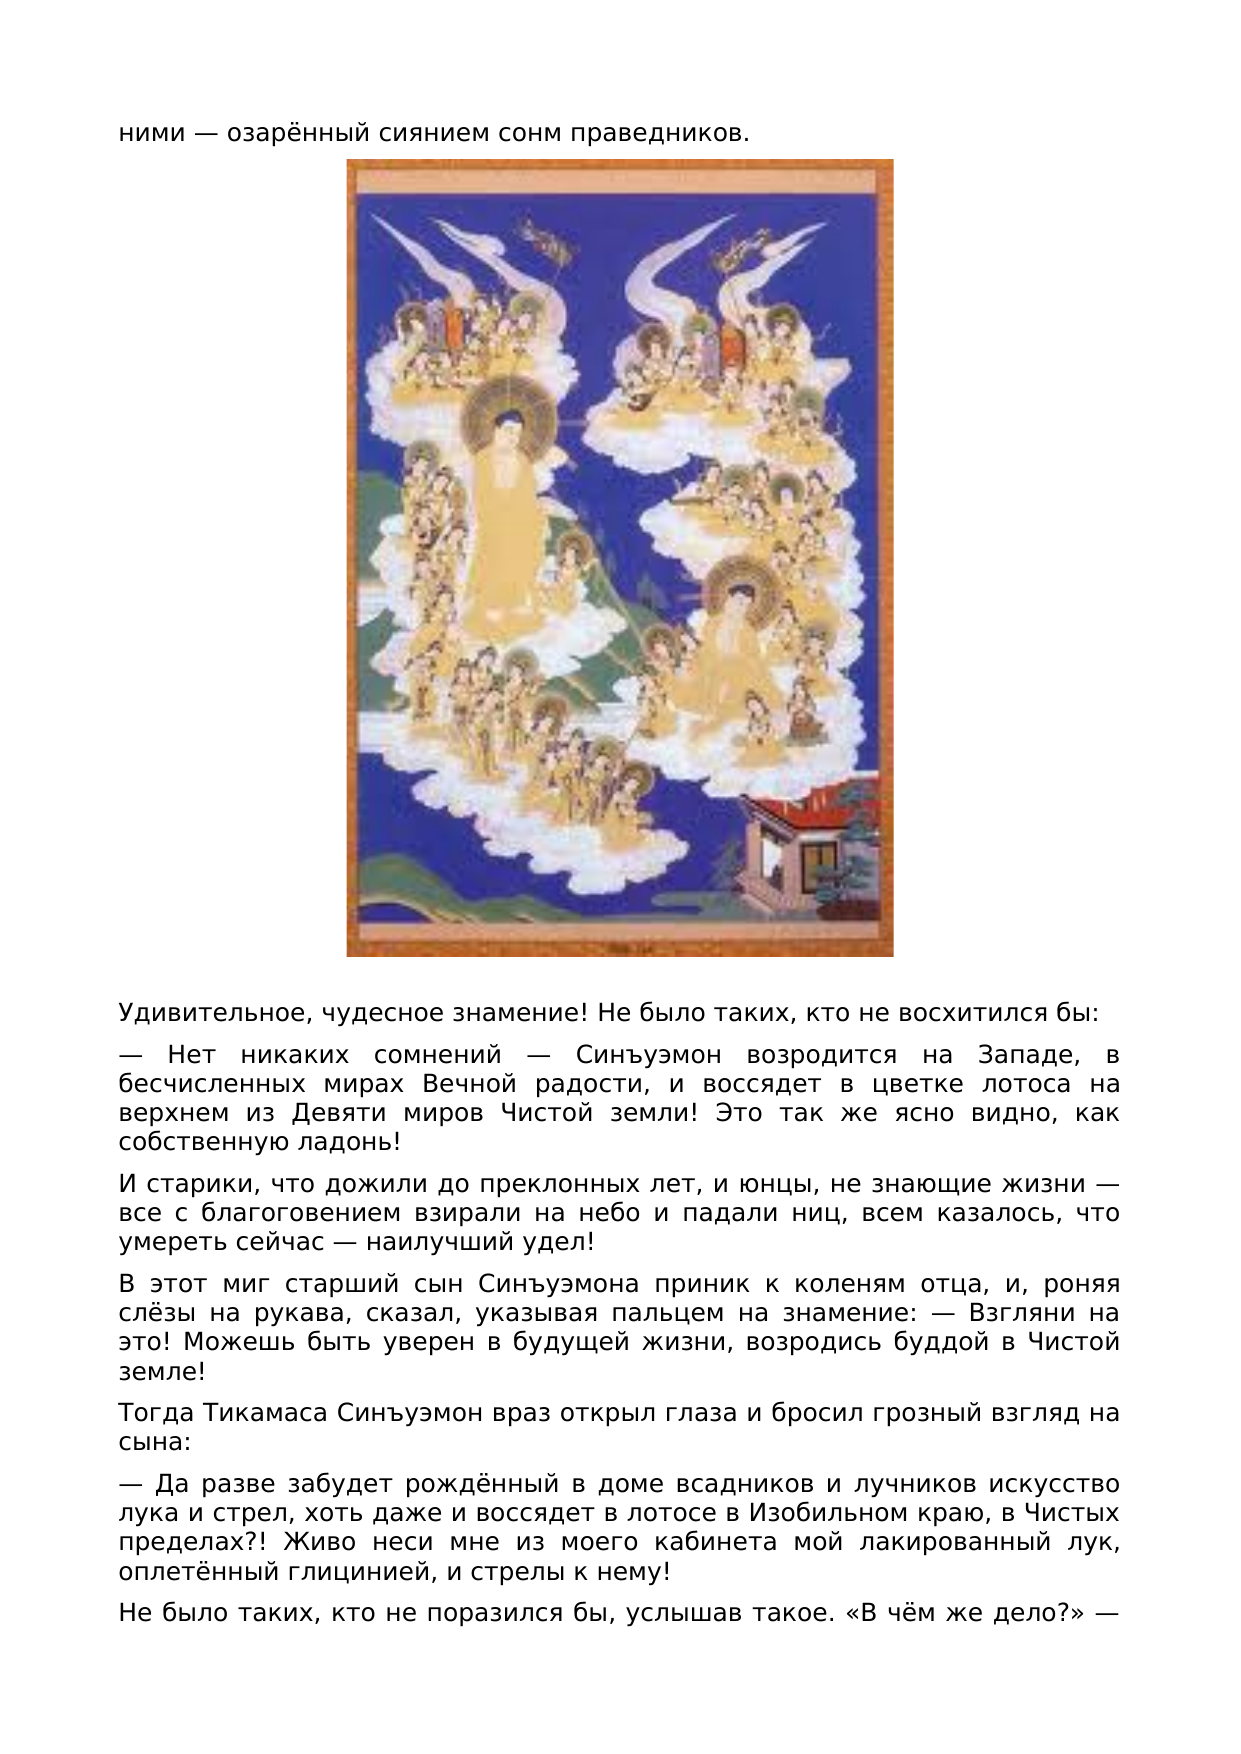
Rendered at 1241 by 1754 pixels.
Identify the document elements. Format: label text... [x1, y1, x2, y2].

text Удивительное, чудесное знамение! Не было таких, кто не восхитился бы: [118, 998, 1122, 1027]
text ними — озарённый сиянием сонм праведников. [118, 118, 1122, 147]
text — Да разве забудет рождённый в доме всадников и лучников искусство лука и стрел, хоть даже и воссядет в лотосе в Изобильном краю, в Чистых пределах?! Живо неси мне из моего кабинета мой лакированный лук, оплетённый глицинией, и стрелы к нему! [118, 1469, 1122, 1586]
text В этот миг старший сын Синъуэмона приник к коленям отца, и, роняя слёзы на рукава, сказал, указывая пальцем на знамение: — Взгляни на это! Можешь быть уверен в будущей жизни, возродись буддой в Чистой земле! [118, 1269, 1122, 1386]
text — Нет никаких сомнений — Синъуэмон возродится на Западе, в бесчисленных мирах Вечной радости, и воссядет в цветке лотоса на верхнем из Девяти миров Чистой земли! Это так же ясно видно, как собственную ладонь! [118, 1040, 1122, 1157]
picture [346, 159, 894, 957]
text Тогда Тикамаса Синъуэмон враз открыл глаза и бросил грозный взгляд на сына: [118, 1398, 1122, 1457]
text Не было таких, кто не поразился бы, услышав такое. «В чём же дело?» — [118, 1598, 1122, 1627]
text И старики, что дожили до преклонных лет, и юнцы, не знающие жизни — все с благоговением взирали на небо и падали ниц, всем казалось, что умереть сейчас — наилучший удел! [118, 1169, 1122, 1257]
